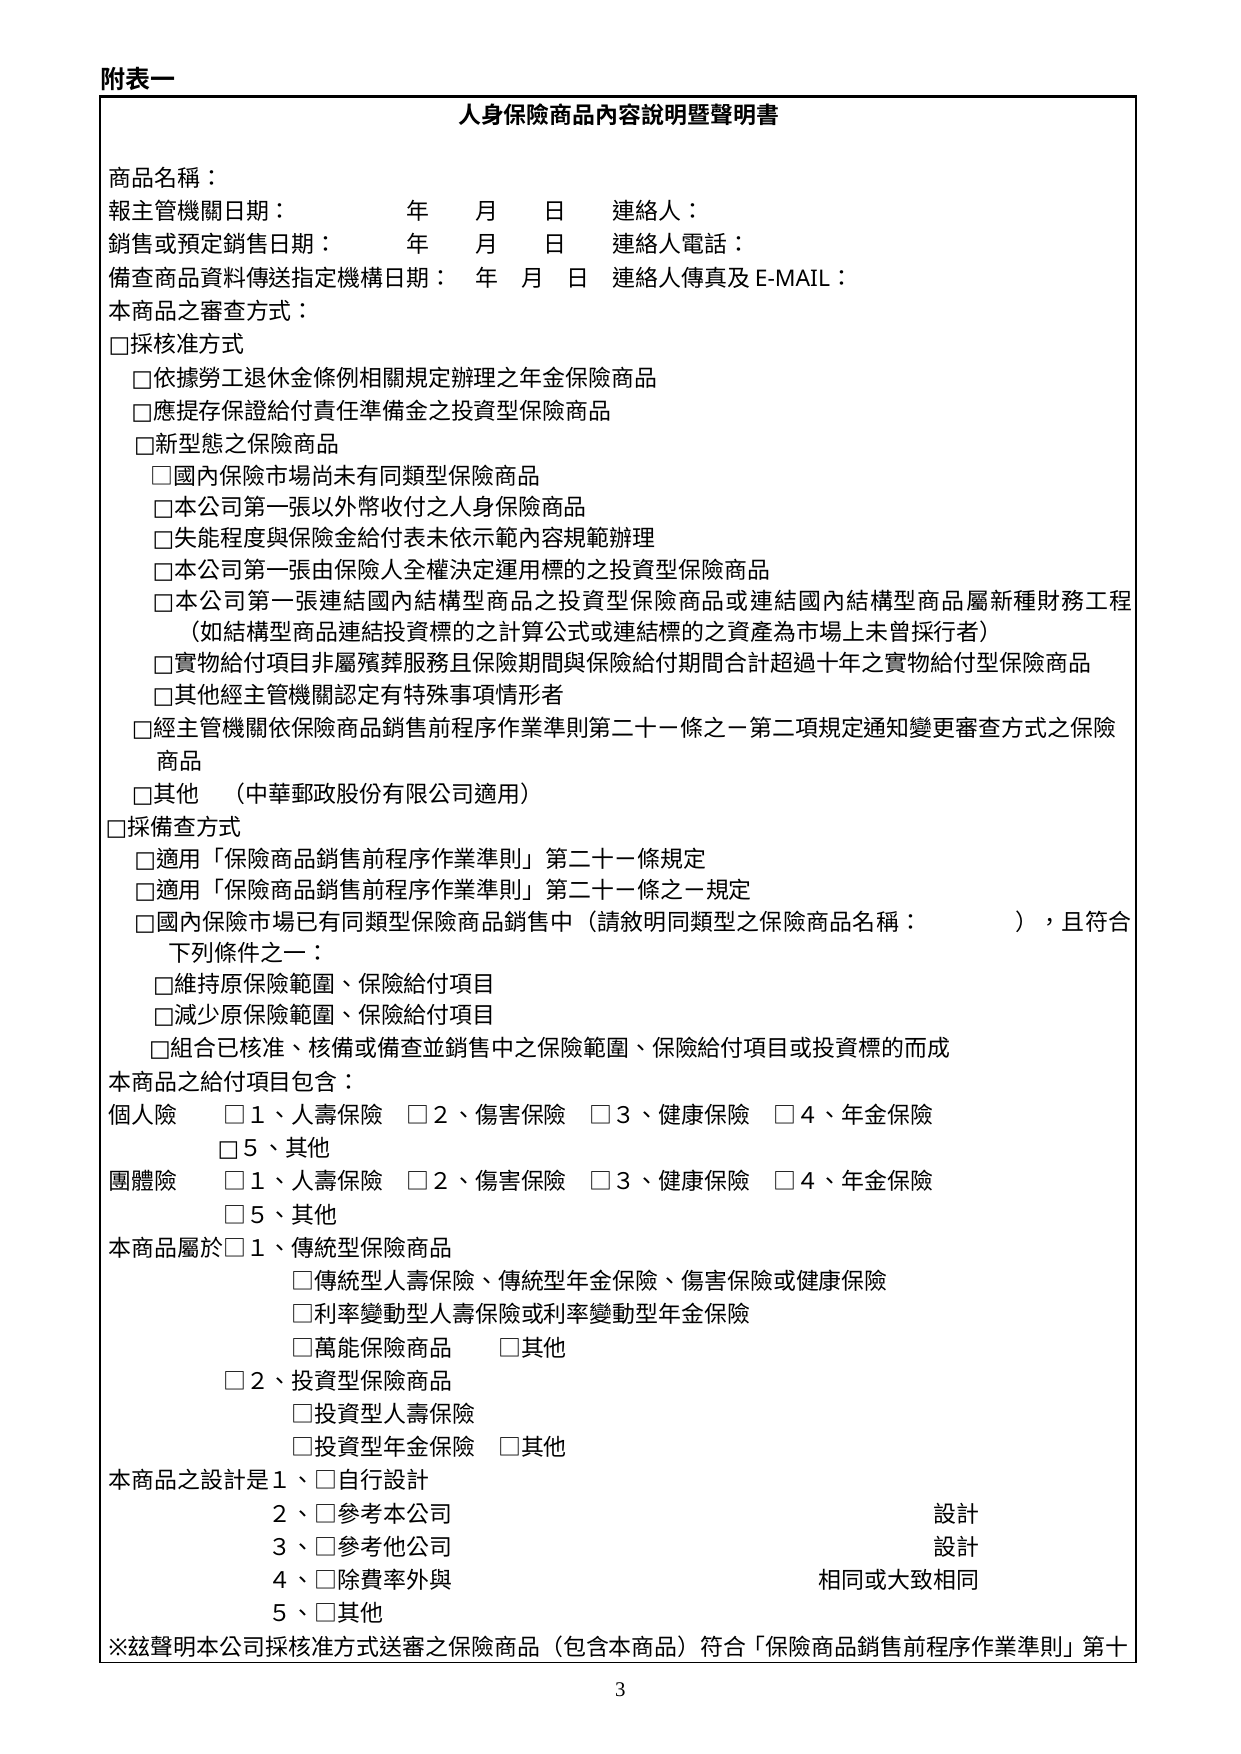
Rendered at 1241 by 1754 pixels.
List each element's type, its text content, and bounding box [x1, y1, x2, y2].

text 附表一 [100, 59, 1140, 95]
table_header 人身保險商品內容說明暨聲明書 商品名稱： 報主管機關日期： 年 月 日 連絡人： 銷售或預定銷售日期： 年 月 日 連絡人電話： 備查商品資料傳送指定機構日期： 年 月 日 連絡人傳真及E-MAIL： 本商品之審查方式： □採核准方式 □依據勞工退休金條例相關規定辦理之年金保險商品 □應提存保證給付責任準備金之投資型保險商品 □新型態之保險商品 □國內保險市場尚未有同類型保險商品 □本公司第一張以外幣收付之人身保險商品 □失能程度與保險金給付表未依示範內容規範辦理 □本公司第一張由保險人全權決定運用標的之投資型保險商品 □本公司第一張連結國內結構型商品之投資型保險商品或連結國內結構型商品屬新種財務工程（如結構型商品連結投資標的之計算公式或連結標的之資產為市場上未曾採行者） □實物給付項目非屬殯葬服務且保險期間與保險給付期間合計超過十年之實物給付型保險商品 □其他經主管機關認定有特殊事項情形者 □經主管機關依保險商品銷售前程序作業準則第二十ㄧ條之ㄧ第二項規定通知變更審查方式之保險 商品 □其他 （中華郵政股份有限公司適用） □採備查方式 □適用「保險商品銷售前程序作業準則」第二十ㄧ條規定 □適用「保險商品銷售前程序作業準則」第二十ㄧ條之ㄧ規定 □國內保險市場已有同類型保險商品銷售中（請敘明同類型之保險商品名稱： ），且符合下列條件之一： □維持原保險範圍、保險給付項目 □減少原保險範圍、保險給付項目 □組合已核准、核備或備查並銷售中之保險範圍、保險給付項目或投資標的而成 本商品之給付項目包含： 個人險 □１、人壽保險 □２、傷害保險 □３、健康保險 □４、年金保險 □５、其他 團體險 □１、人壽保險 □２、傷害保險 □３、健康保險 □４、年金保險 □５、其他 本商品屬於□１、傳統型保險商品 □傳統型人壽保險、傳統型年金保險、傷害保險或健康保險 □利率變動型人壽保險或利率變動型年金保險 □萬能保險商品 □其他 □２、投資型保險商品 □投資型人壽保險 □投資型年金保險 □其他 本商品之設計是１、□自行設計 ２、□參考本公司 設計 ３、□參考他公司 設計 ４、□除費率外與 相同或大致相同 ５、□其他 ※玆聲明本公司採核准方式送審之保險商品（包含本商品）符合「保險商品銷售前程序作業準則」第十 [101, 98, 1135, 1662]
